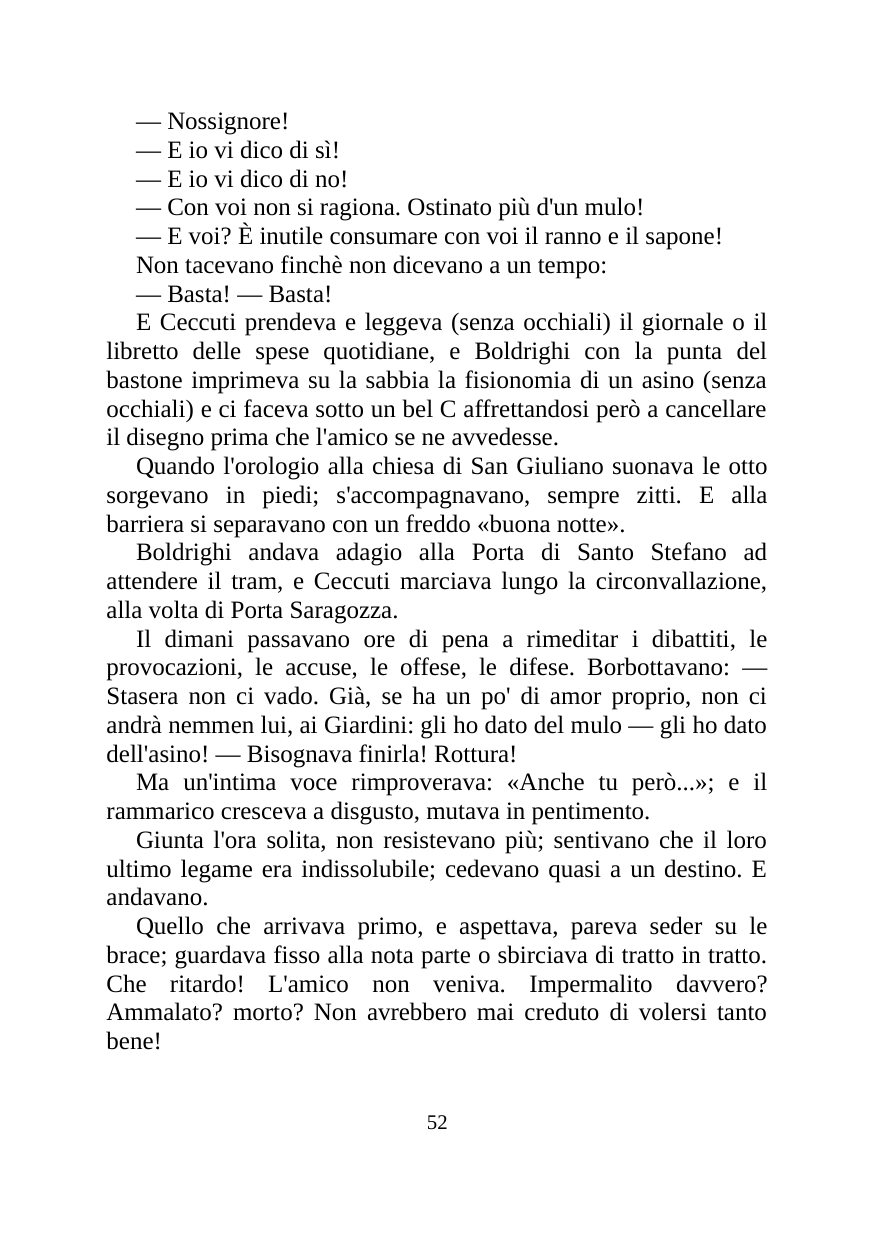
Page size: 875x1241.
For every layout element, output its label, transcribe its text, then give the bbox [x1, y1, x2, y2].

text Ma un'intima voce rimproverava: «Anche tu però...»; e il rammarico cresceva a disgusto, mutava in pentimento. [106, 767, 768, 825]
text Quando l'orologio alla chiesa di San Giuliano suonava le otto sorgevano in piedi; s'accompagnavano, sempre zitti. E alla barriera si separavano con un freddo «buona notte». [106, 451, 768, 537]
text — Nossignore! [106, 106, 768, 135]
text Quello che arrivava primo, e aspettava, pareva seder su le brace; guardava fisso alla nota parte o sbirciava di tratto in tratto. Che ritardo! L'amico non veniva. Impermalito davvero? Ammalato? morto? Non avrebbero mai creduto di volersi tanto bene! [106, 911, 768, 1055]
text — E io vi dico di no! [106, 164, 768, 192]
text Il dimani passavano ore di pena a rimeditar i dibattiti, le provocazioni, le accuse, le offese, le difese. Borbottavano: — Stasera non ci vado. Già, se ha un po' di amor proprio, non ci andrà nemmen lui, ai Giardini: gli ho dato del mulo — gli ho dato dell'asino! — Bisognava finirla! Rottura! [106, 624, 768, 767]
text E Ceccuti prendeva e leggeva (senza occhiali) il giornale o il libretto delle spese quotidiane, e Boldrighi con la punta del bastone imprimeva su la sabbia la fisionomia di un asino (senza occhiali) e ci faceva sotto un bel C affrettandosi però a cancellare il disegno prima che l'amico se ne avvedesse. [106, 307, 768, 451]
text — E voi? È inutile consumare con voi il ranno e il sapone! [106, 221, 768, 250]
text — Con voi non si ragiona. Ostinato più d'un mulo! [106, 192, 768, 221]
text — E io vi dico di sì! [106, 135, 768, 164]
text Non tacevano finchè non dicevano a un tempo: [106, 250, 768, 279]
text — Basta! — Basta! [106, 279, 768, 307]
text Boldrighi andava adagio alla Porta di Santo Stefano ad attendere il tram, e Ceccuti marciava lungo la circonvallazione, alla volta di Porta Saragozza. [106, 537, 768, 624]
text Giunta l'ora solita, non resistevano più; sentivano che il loro ultimo legame era indissolubile; cedevano quasi a un destino. E andavano. [106, 825, 768, 911]
